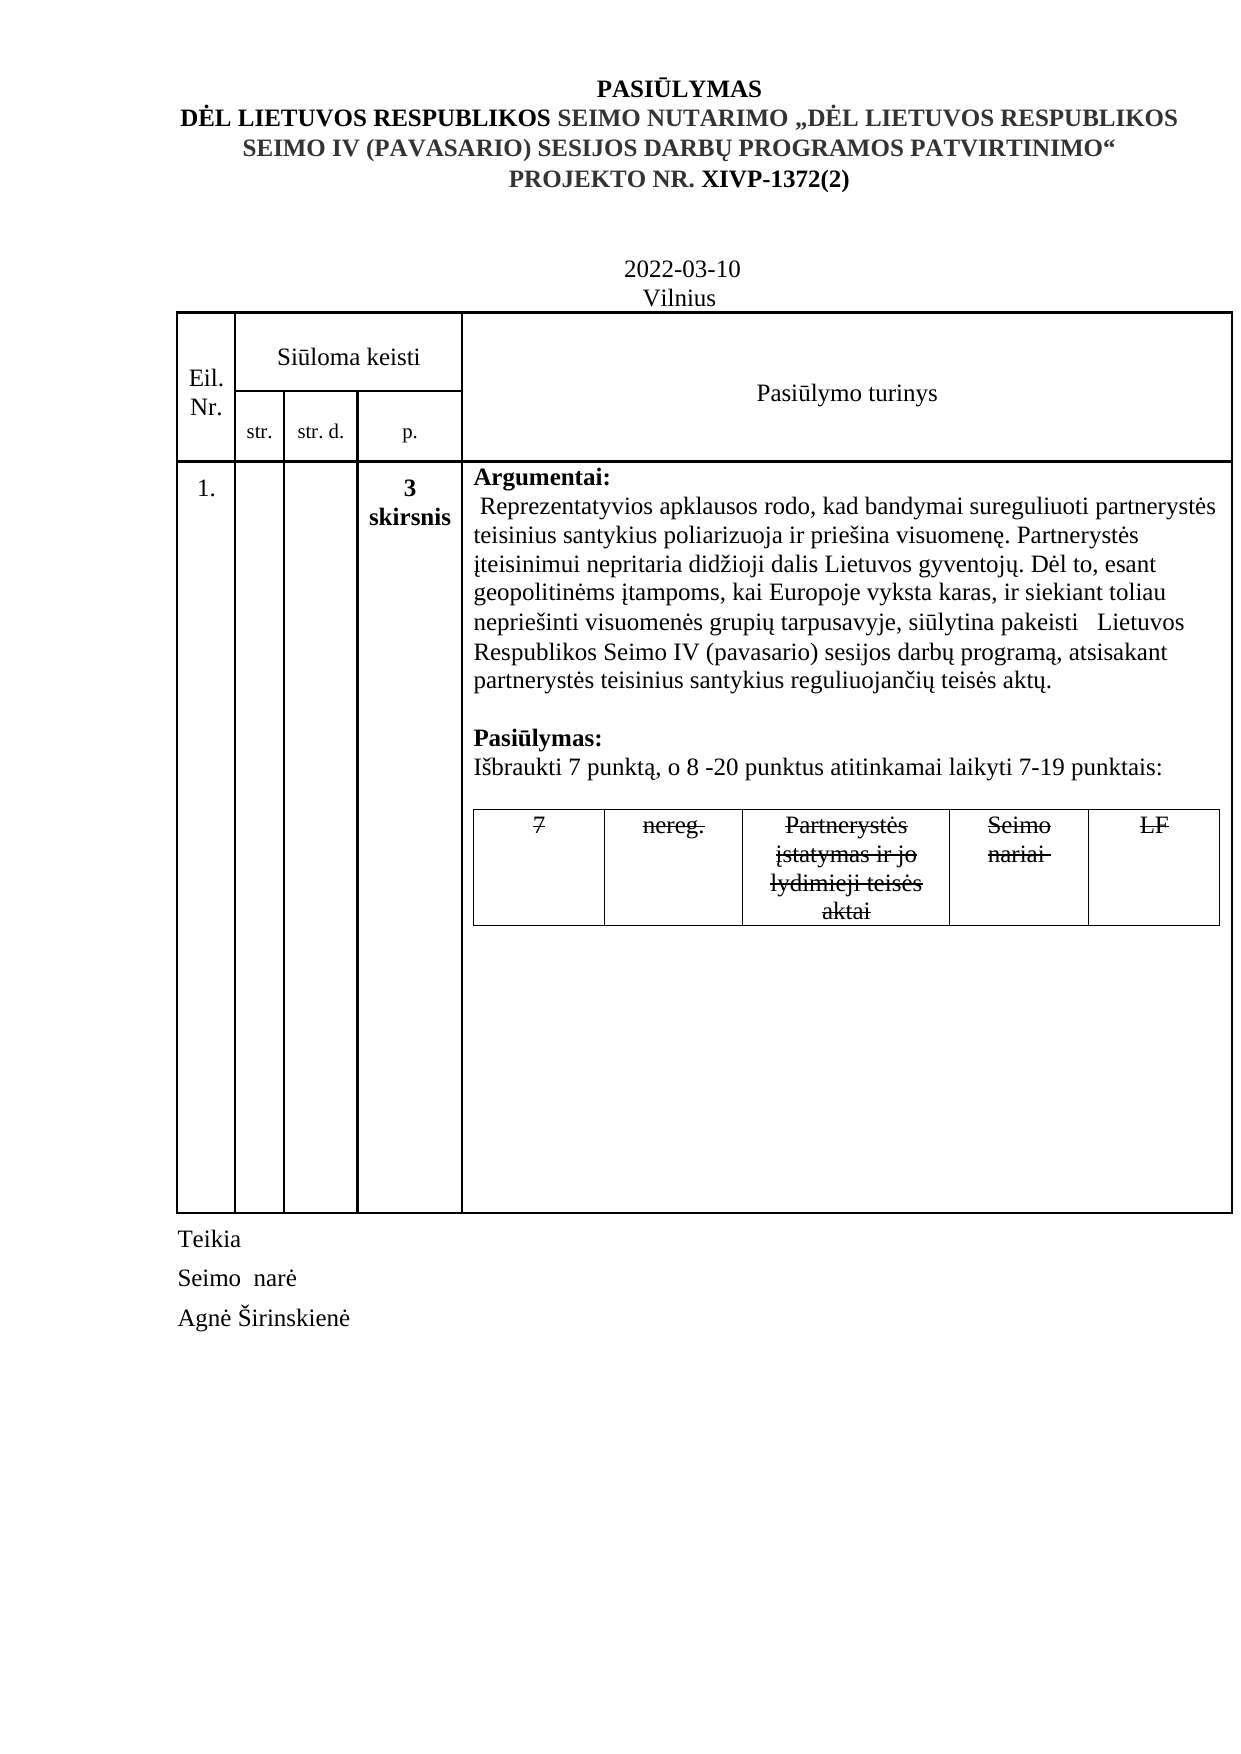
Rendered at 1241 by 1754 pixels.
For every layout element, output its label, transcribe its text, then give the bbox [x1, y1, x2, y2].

text 2022-03-10 [177, 254, 1181, 283]
table_cell [178, 1041, 234, 1212]
text Seimo narė [177, 1263, 1181, 1292]
table_header Pasiūlymo turinys [463, 314, 1231, 460]
table_cell [359, 1041, 461, 1212]
text Vilnius [177, 283, 1181, 311]
table_header Partnerystės įstatymas ir jo lydimieji teisės aktai [743, 810, 949, 925]
table_cell [285, 463, 356, 1041]
text PASIŪLYMAS [177, 74, 1181, 103]
table_cell str. d. [285, 392, 356, 460]
text Agnė Širinskienė [177, 1303, 1181, 1331]
table_cell str. [236, 392, 283, 460]
table_header Seimo nariai [950, 810, 1088, 925]
text Teikia [177, 1224, 1181, 1253]
table_header Siūloma keisti [236, 314, 461, 390]
table_cell [463, 1041, 1231, 1212]
table_cell Argumentai: Reprezentatyvios apklausos rodo, kad bandymai sureguliuoti partnerystės teisinius santykius poliarizuoja ir priešina visuomenę. Partnerystės įteisinimui nepritaria didžioji dalis Lietuvos gyventojų. Dėl to, esant geopolitinėms įtampoms, kai Europoje vyksta karas, ir siekiant toliau nepriešinti visuomenės grupių tarpusavyje, siūlytina pakeisti Lietuvos Respublikos Seimo IV (pavasario) sesijos darbų programą, atsisakant partnerystės teisinius santykius reguliuojančių teisės aktų. Pasiūlymas: Išbraukti 7 punktą, o 8 -20 punktus atitinkamai laikyti 7-19 punktais: [463, 463, 1231, 1041]
table_cell 1. [178, 463, 234, 1041]
table_header Eil. Nr. [178, 314, 234, 460]
table_cell [285, 1041, 356, 1212]
table_cell 3 skirsnis [359, 463, 461, 1041]
table_header nereg. [605, 810, 742, 925]
table_cell p. [359, 392, 461, 460]
text DĖL LIETUVOS RESPUBLIKOS SEIMO NUTARIMO „DĖL LIETUVOS RESPUBLIKOS SEIMO IV (PAVASARIO) SESIJOS DARBŲ PROGRAMOS PATVIRTINIMO“ PROJEKTO NR. XIVP-1372(2) [177, 103, 1181, 193]
table_cell [236, 463, 283, 1041]
table_header LF [1089, 810, 1219, 925]
table_header ­­­7 [474, 810, 604, 925]
table_cell [236, 1041, 283, 1212]
